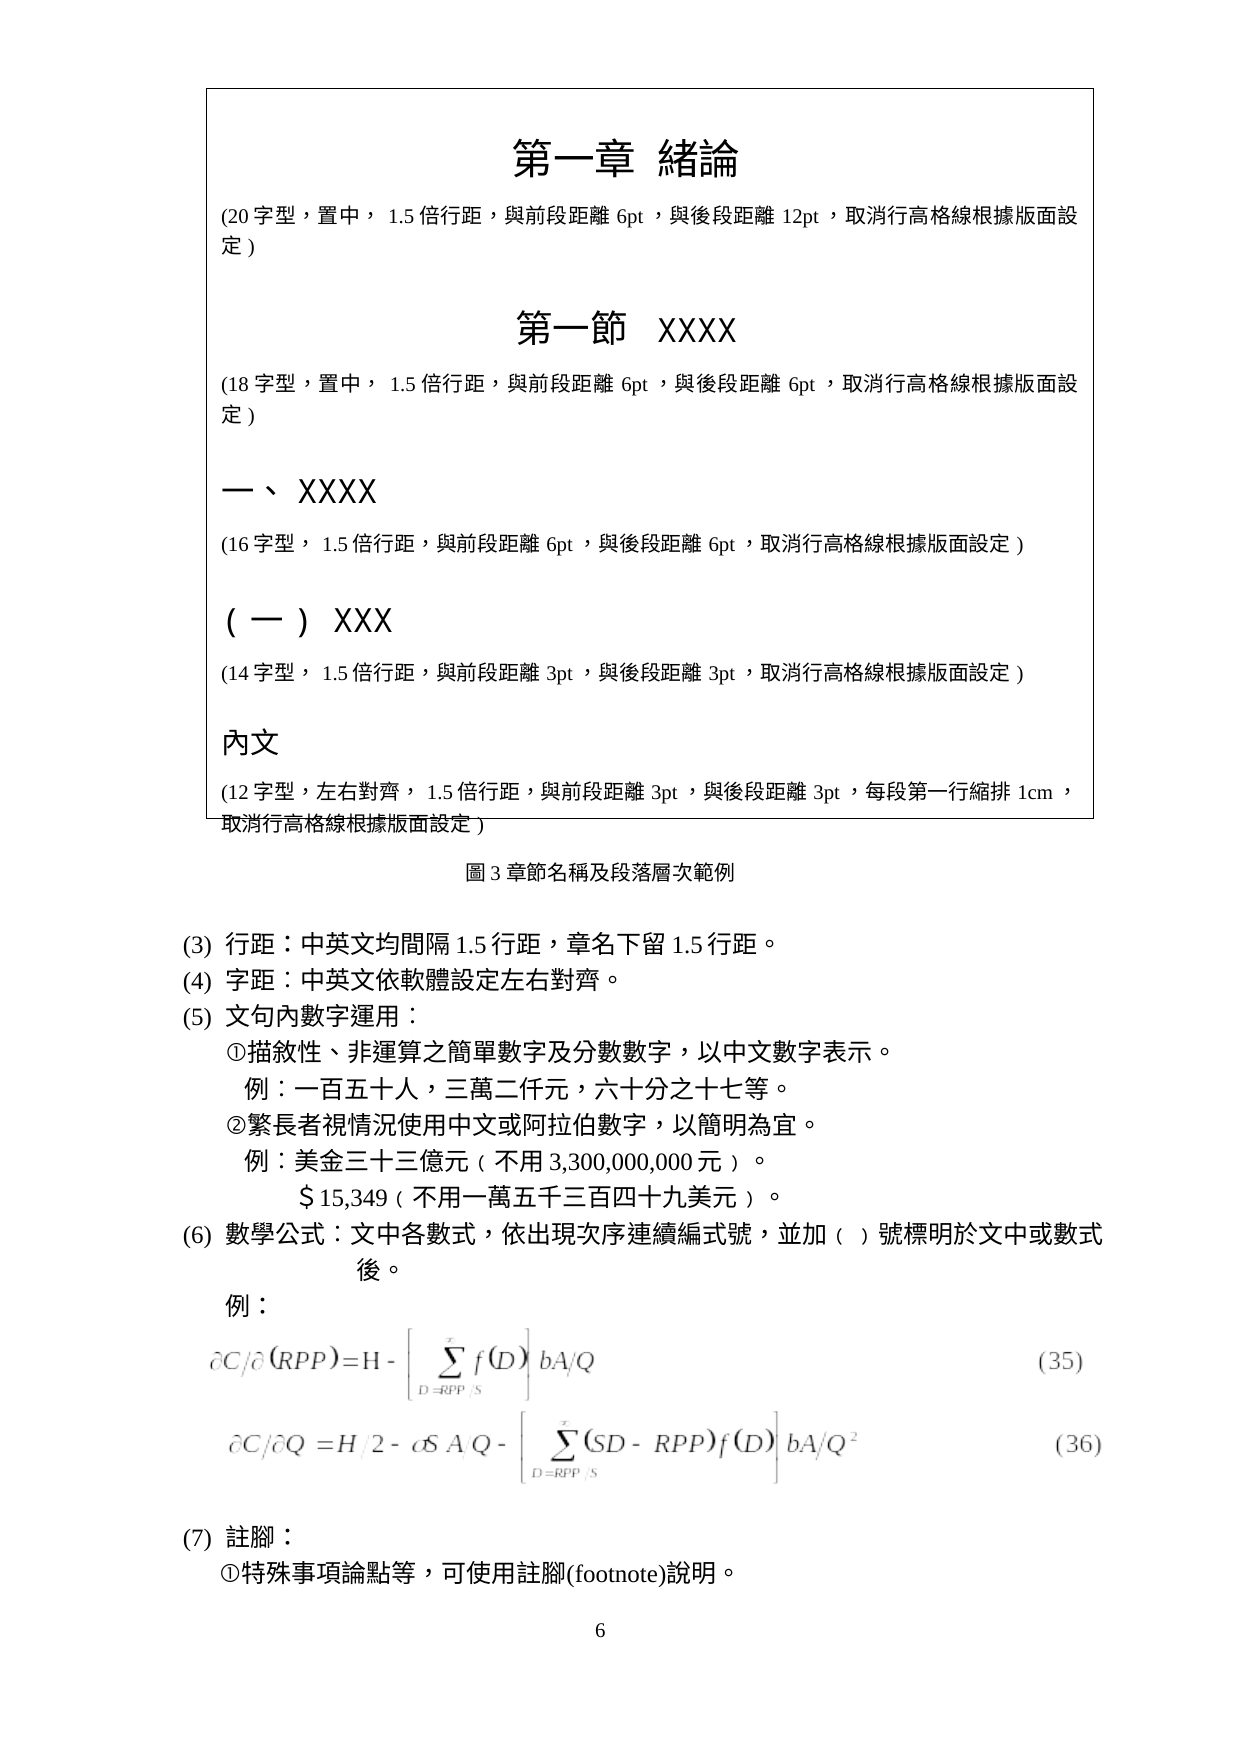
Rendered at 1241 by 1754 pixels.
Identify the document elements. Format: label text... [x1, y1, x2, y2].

list 註腳： [183, 1517, 1106, 1553]
list 例︰一百五十人，三萬二仟元，六十分之十七等。 [225, 1069, 1106, 1105]
list 數學公式︰文中各數式，依出現次序連續編式號，並加﹙﹚號標明於文中或數式後。 [183, 1214, 1106, 1287]
text 圖3 章節名稱及段落層次範例 [94, 856, 1106, 887]
list 繁長者視情況使用中文或阿拉伯數字，以簡明為宜。 [225, 1105, 1106, 1142]
list 例︰美金三十三億元﹙不用3,300,000,000元﹚。 [244, 1142, 1106, 1178]
list 字距︰中英文依軟體設定左右對齊。 [183, 960, 1106, 997]
text ＄15,349﹙不用一萬五千三百四十九美元﹚。 [94, 1178, 1106, 1214]
list 描敘性、非運算之簡單數字及分數數字，以中文數字表示。 [225, 1033, 1106, 1069]
list 例： [225, 1287, 1106, 1323]
text 特殊事項論點等，可使用註腳(footnote)說明。 [94, 1553, 1106, 1590]
list 文句內數字運用︰ [183, 997, 1106, 1033]
list 行距：中英文均間隔1.5行距，章名下留1.5行距。 [183, 924, 1106, 960]
